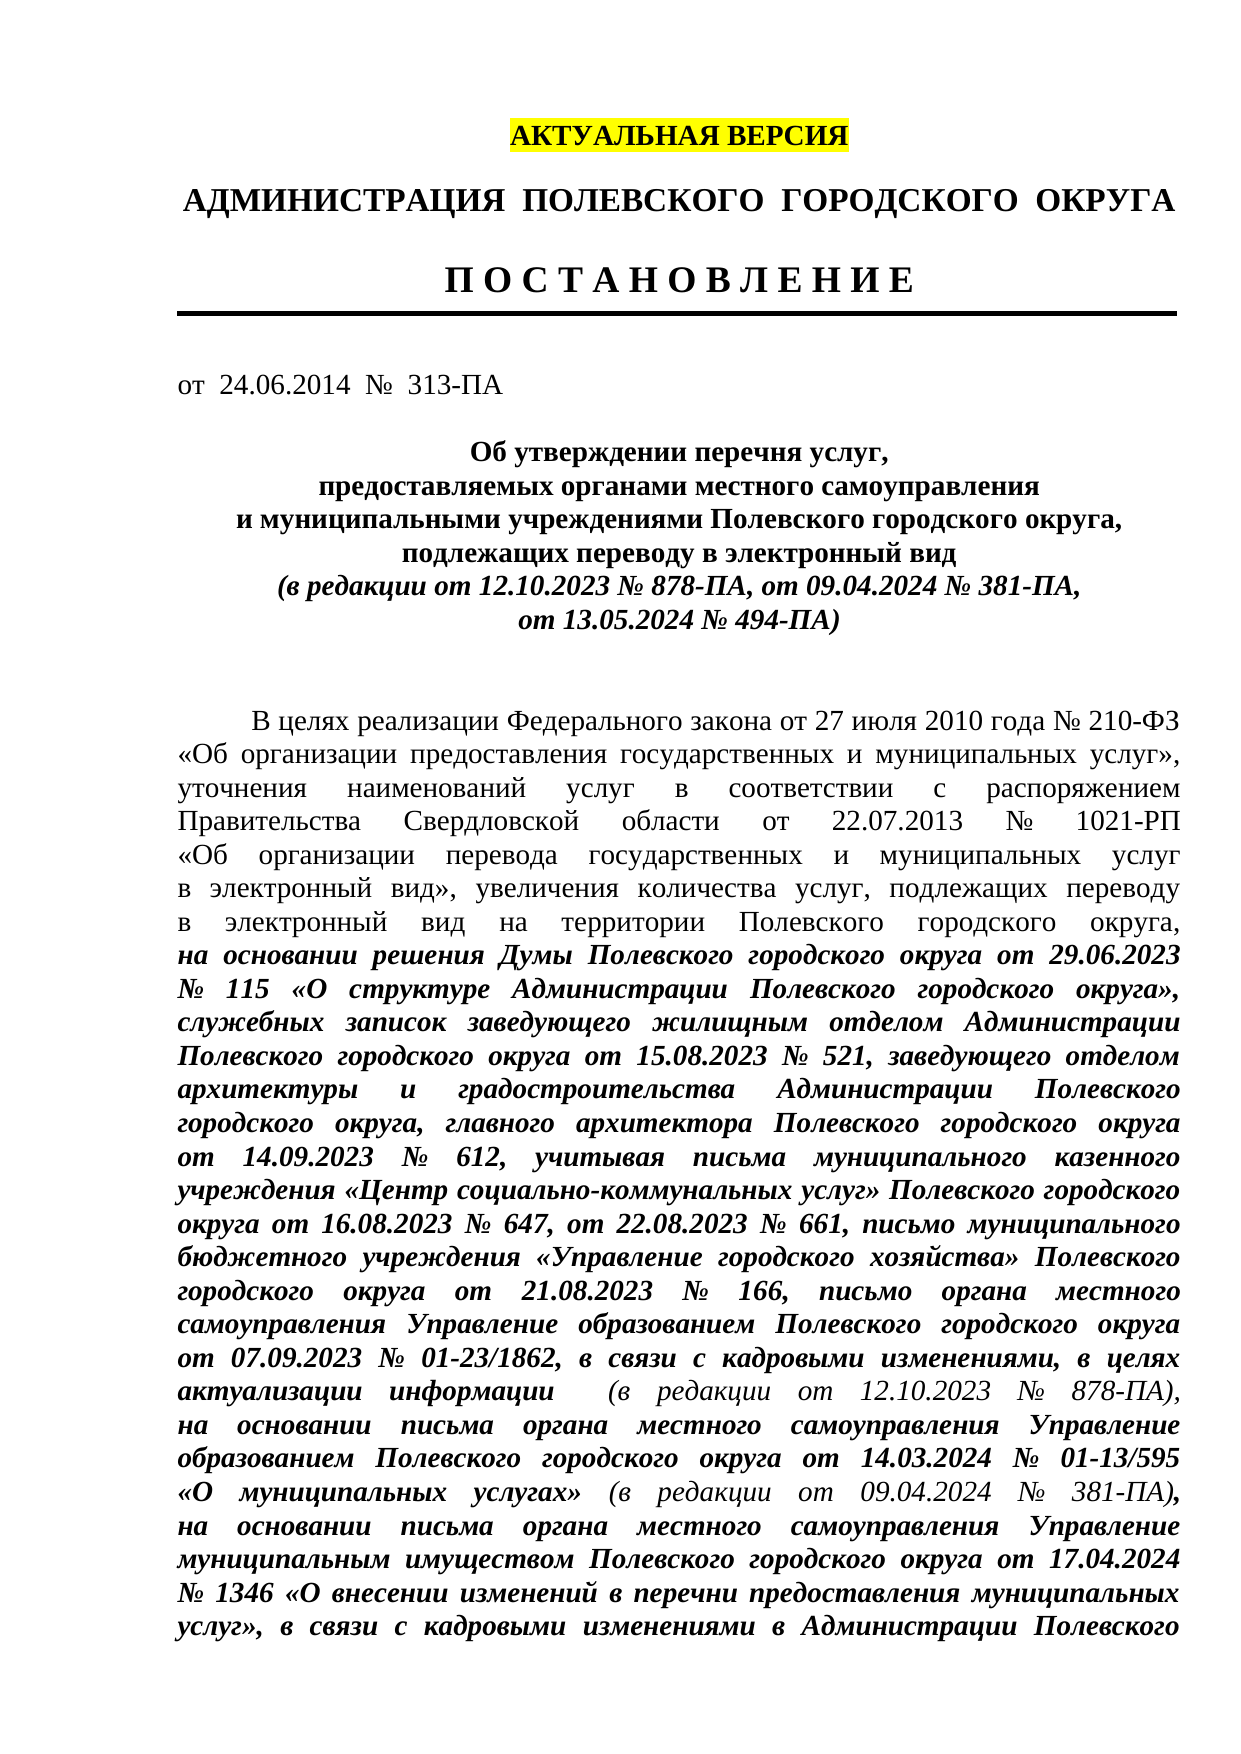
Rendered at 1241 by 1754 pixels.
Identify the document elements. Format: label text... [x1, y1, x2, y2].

text предоставляемых органами местного самоуправления [177, 468, 1181, 501]
subtitle АДМИНИСТРАЦИЯ ПОЛЕВСКОГО ГОРОДСКОГО ОКРУГА [177, 180, 1181, 219]
text (в редакции от 12.10.2023 № 878-ПА, от 09.04.2024 № 381-ПА, от 13.05.2024 № 494-ПА) [177, 568, 1181, 636]
subtitle П О С Т А Н О В Л Е Н И Е [177, 257, 1181, 300]
text и муниципальными учреждениями Полевского городского округа, [177, 501, 1181, 535]
text от 24.06.2014 № 313-ПА [177, 367, 1181, 401]
text подлежащих переводу в электронный вид [177, 535, 1181, 568]
text В целях реализации Федерального закона от 27 июля 2010 года № 210-ФЗ «Об организации предоставления государственных и муниципальных услуг», уточнения наименований услуг в соответствии с распоряжением Правительства Свердловской области от 22.07.2013 № 1021-РП «Об организации перевода государственных и муниципальных услуг в электронный вид», увеличения количества услуг, подлежащих переводу в электронный вид на территории Полевского городского округа, на основании решения Думы Полевского городского округа от 29.06.2023 № 115 «О структуре Администрации Полевского городского округа», служебных записок заведующего жилищным отделом Администрации Полевского городского округа от 15.08.2023 № 521, заведующего отделом архитектуры и градостроительства Администрации Полевского городского округа, главного архитектора Полевского городского округа от 14.09.2023 № 612, учитывая письма муниципального казенного учреждения «Центр социально-коммунальных услуг» Полевского городского округа от 16.08.2023 № 647, от 22.08.2023 № 661, письмо муниципального бюджетного учреждения «Управление городского хозяйства» Полевского городского округа от 21.08.2023 № 166, письмо органа местного самоуправления Управление образованием Полевского городского округа от 07.09.2023 № 01-23/1862, в связи с кадровыми изменениями, в целях актуализации информации (в редакции от 12.10.2023 № 878-ПА), на основании письма органа местного самоуправления Управление образованием Полевского городского округа от 14.03.2024 № 01-13/595 «О муниципальных услугах» (в редакции от 09.04.2024 № 381-ПА), на основании письма органа местного самоуправления Управление муниципальным имуществом Полевского городского округа от 17.04.2024 № 1346 «О внесении изменений в перечни предоставления муниципальных услуг», в связи с кадровыми изменениями в Администрации Полевского [177, 703, 1181, 1642]
text Об утверждении перечня услуг, [177, 434, 1181, 468]
